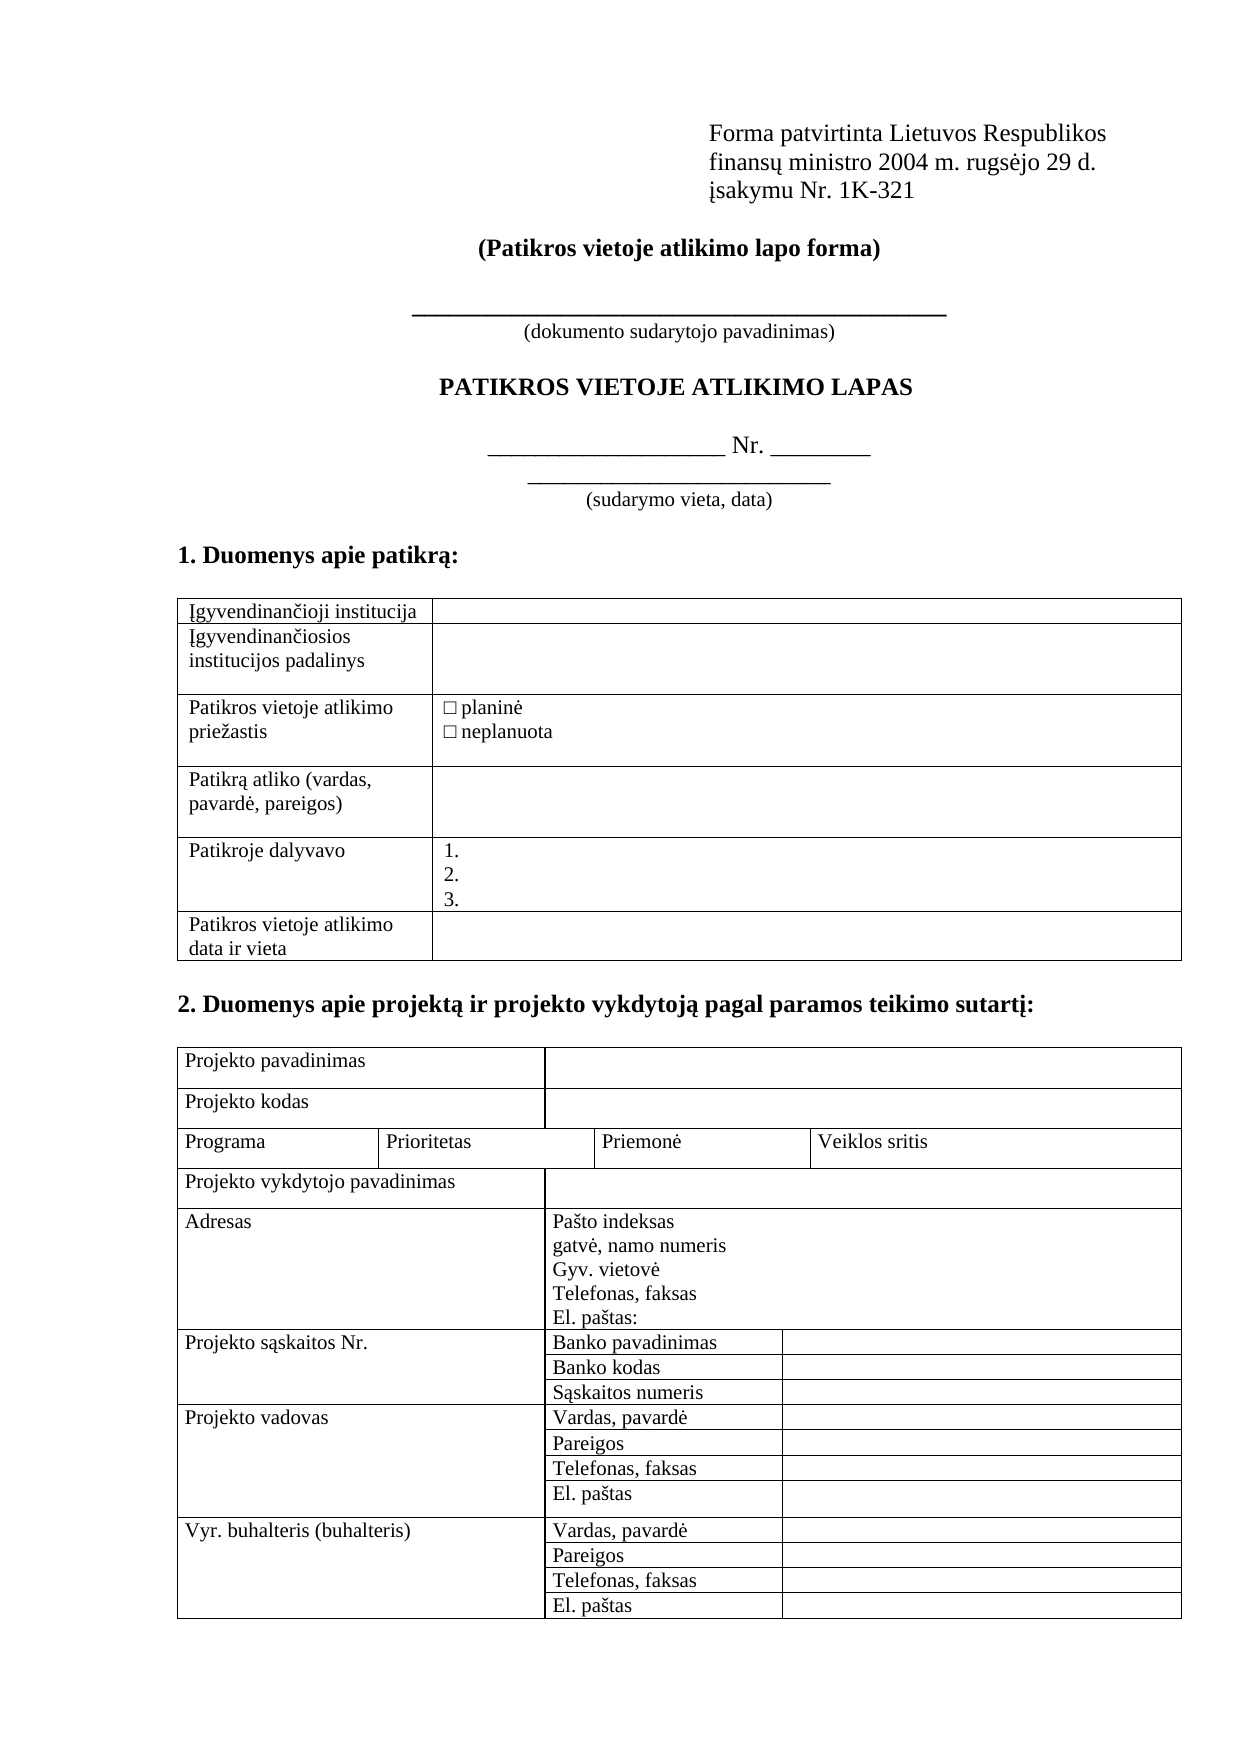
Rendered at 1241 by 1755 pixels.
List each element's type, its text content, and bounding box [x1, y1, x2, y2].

table_cell [433, 912, 1181, 960]
table_cell Pareigos [546, 1430, 782, 1454]
table_cell Projekto kodas [178, 1089, 544, 1128]
table_cell [546, 1089, 1181, 1128]
text PATIKROS VIETOJE ATLIKIMO LAPAS [177, 372, 1181, 401]
table_cell [783, 1568, 1181, 1592]
table_cell Projekto sąskaitos Nr. [178, 1330, 544, 1404]
table_cell Vardas, pavardė [546, 1405, 782, 1429]
table_cell Pareigos [546, 1543, 782, 1567]
table_header [433, 599, 1181, 623]
table_cell [783, 1543, 1181, 1567]
table_cell Pašto indeksas gatvė, namo numeris Gyv. vietovė Telefonas, faksas El. paštas: [546, 1209, 1181, 1329]
text Nr. ________ [177, 430, 1181, 458]
table_cell Banko kodas [546, 1355, 782, 1379]
table_cell [783, 1355, 1181, 1379]
table_cell Sąskaitos numeris [546, 1380, 782, 1404]
table_cell Vyr. buhalteris (buhalteris) [178, 1518, 544, 1617]
table_cell □ planinė □ neplanuota [433, 695, 1181, 766]
table_cell 1. 2. 3. [433, 838, 1181, 911]
text įsakymu Nr. 1K-321 [177, 176, 1181, 204]
text finansų ministro 2004 m. rugsėjo 29 d. [177, 147, 1181, 176]
table_cell [783, 1430, 1181, 1454]
table_header Projekto pavadinimas [178, 1048, 544, 1088]
table_header Įgyvendinančioji institucija [178, 599, 432, 623]
text 1. Duomenys apie patikrą: [177, 540, 1181, 569]
table_cell [783, 1481, 1181, 1517]
text (Patikros vietoje atlikimo lapo forma) [177, 233, 1181, 262]
text (dokumento sudarytojo pavadinimas) [177, 319, 1181, 343]
table_cell [783, 1593, 1181, 1617]
table_cell Vardas, pavardė [546, 1518, 782, 1542]
text 2. Duomenys apie projektą ir projekto vykdytoją pagal paramos teikimo sutartį: [177, 989, 1181, 1018]
table_cell Patikrą atliko (vardas, pavardė, pareigos) [178, 767, 432, 837]
table_cell [546, 1169, 1181, 1208]
table_cell Veiklos sritis [811, 1129, 1181, 1168]
table_cell Projekto vadovas [178, 1405, 544, 1517]
table_cell [783, 1380, 1181, 1404]
table_cell Telefonas, faksas [546, 1456, 782, 1479]
table_cell [783, 1456, 1181, 1479]
table_cell Banko pavadinimas [546, 1330, 782, 1354]
table_cell [783, 1405, 1181, 1429]
text Forma patvirtinta Lietuvos Respublikos [177, 118, 1181, 147]
table_cell El. paštas [546, 1593, 782, 1617]
text (sudarymo vieta, data) [177, 487, 1181, 511]
table_cell Patikroje dalyvavo [178, 838, 432, 911]
table_cell Telefonas, faksas [546, 1568, 782, 1592]
table_cell Priemonė [595, 1129, 810, 1168]
table_cell Adresas [178, 1209, 544, 1329]
table_cell Projekto vykdytojo pavadinimas [178, 1169, 544, 1208]
table_cell Įgyvendinančiosios institucijos padalinys [178, 624, 432, 694]
table_cell [433, 767, 1181, 837]
table_cell El. paštas [546, 1481, 782, 1517]
table_cell [783, 1518, 1181, 1542]
table_header [546, 1048, 1181, 1088]
table_cell Prioritetas [379, 1129, 594, 1168]
table_cell Patikros vietoje atlikimo priežastis [178, 695, 432, 766]
table_cell [783, 1330, 1181, 1354]
table_cell [433, 624, 1181, 694]
table_cell Programa [178, 1129, 378, 1168]
table_cell Patikros vietoje atlikimo data ir vieta [178, 912, 432, 960]
